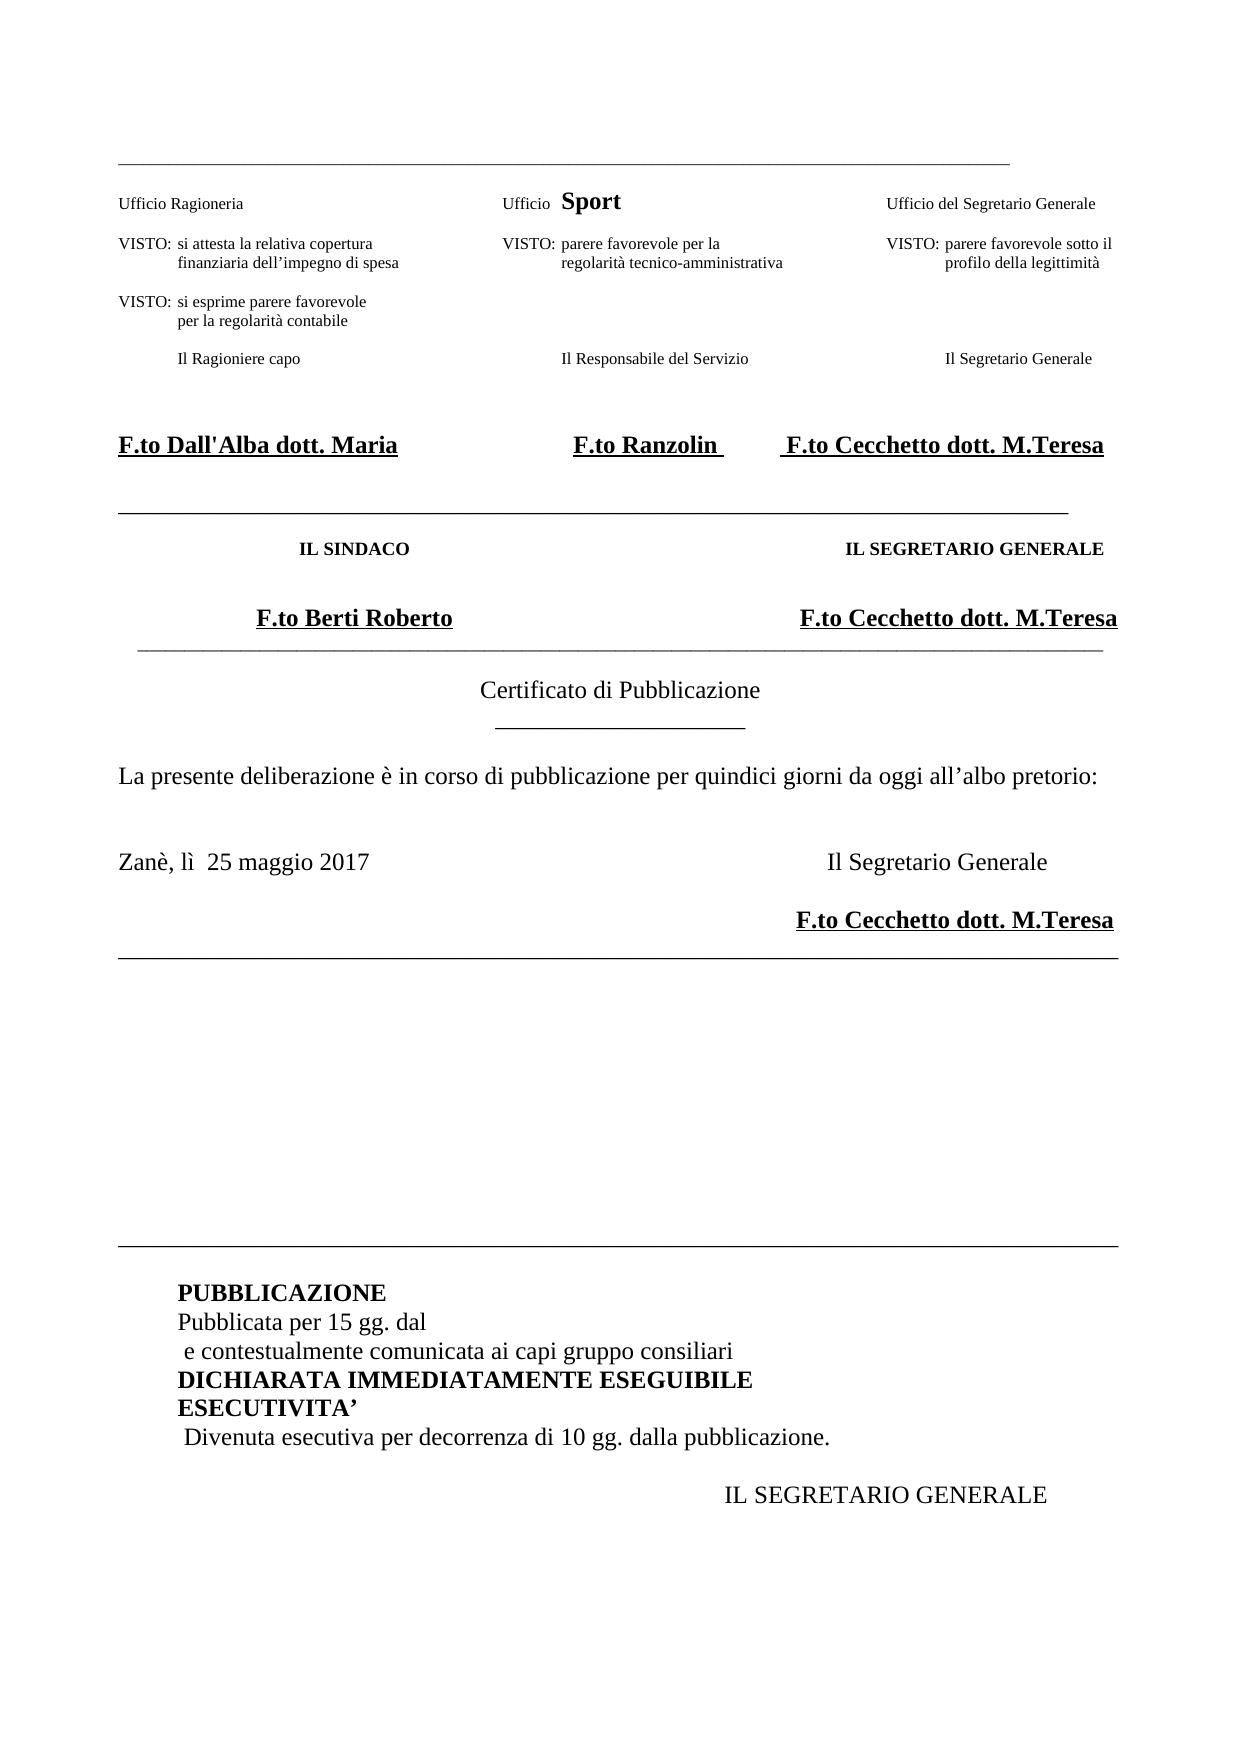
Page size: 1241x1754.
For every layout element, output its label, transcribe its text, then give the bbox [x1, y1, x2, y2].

text ___________________________________________________________________________________________________________ [118, 148, 1122, 167]
text per la regolarità contabile [118, 311, 1122, 330]
text La presente deliberazione è in corso di pubblicazione per quindici giorni da oggi all’albo pretorio: [118, 761, 1122, 790]
text F.to Cecchetto dott. M.Teresa ________________________________________________________________________________ [118, 905, 1122, 962]
text PUBBLICAZIONE [118, 1278, 1122, 1307]
text ____________________________________________________________________________ [118, 488, 1122, 517]
text Pubblicata per 15 gg. dal [118, 1307, 1122, 1336]
text e contestualmente comunicata ai capi gruppo consiliari [118, 1336, 1122, 1365]
text ________________________________________________________________________________ [118, 1221, 1122, 1250]
text ____________________ [118, 703, 1122, 732]
text F.to Dall'Alba dott. Maria F.to Ranzolin F.to Cecchetto dott. M.Teresa [118, 430, 1122, 459]
text F.to Berti Roberto F.to Cecchetto dott. M.Teresa [118, 603, 1122, 632]
text Ufficio Ragioneria Ufficio Sport Ufficio del Segretario Generale [118, 186, 1122, 215]
text Certificato di Pubblicazione [118, 675, 1122, 703]
text VISTO: si esprime parere favorevole [118, 291, 1122, 311]
text _______________________________________________________________________________________________________ [118, 632, 1122, 653]
text Zanè, lì 25 maggio 2017 Il Segretario Generale [118, 847, 1122, 876]
text DICHIARATA IMMEDIATAMENTE ESEGUIBILE [118, 1365, 1122, 1393]
text Divenuta esecutiva per decorrenza di 10 gg. dalla pubblicazione. [118, 1422, 1122, 1451]
text IL SEGRETARIO GENERALE [118, 1480, 1122, 1508]
text ESECUTIVITA’ [118, 1393, 1122, 1422]
text VISTO: si attesta la relativa copertura VISTO: parere favorevole per la VISTO: parere favorevole sotto il [118, 234, 1122, 253]
text finanziaria dell’impegno di spesa regolarità tecnico-amministrativa profilo della legittimità [118, 253, 1122, 272]
text IL SINDACO IL SEGRETARIO GENERALE [118, 538, 1122, 560]
text Il Ragioniere capo Il Responsabile del Servizio Il Segretario Generale [118, 349, 1122, 368]
